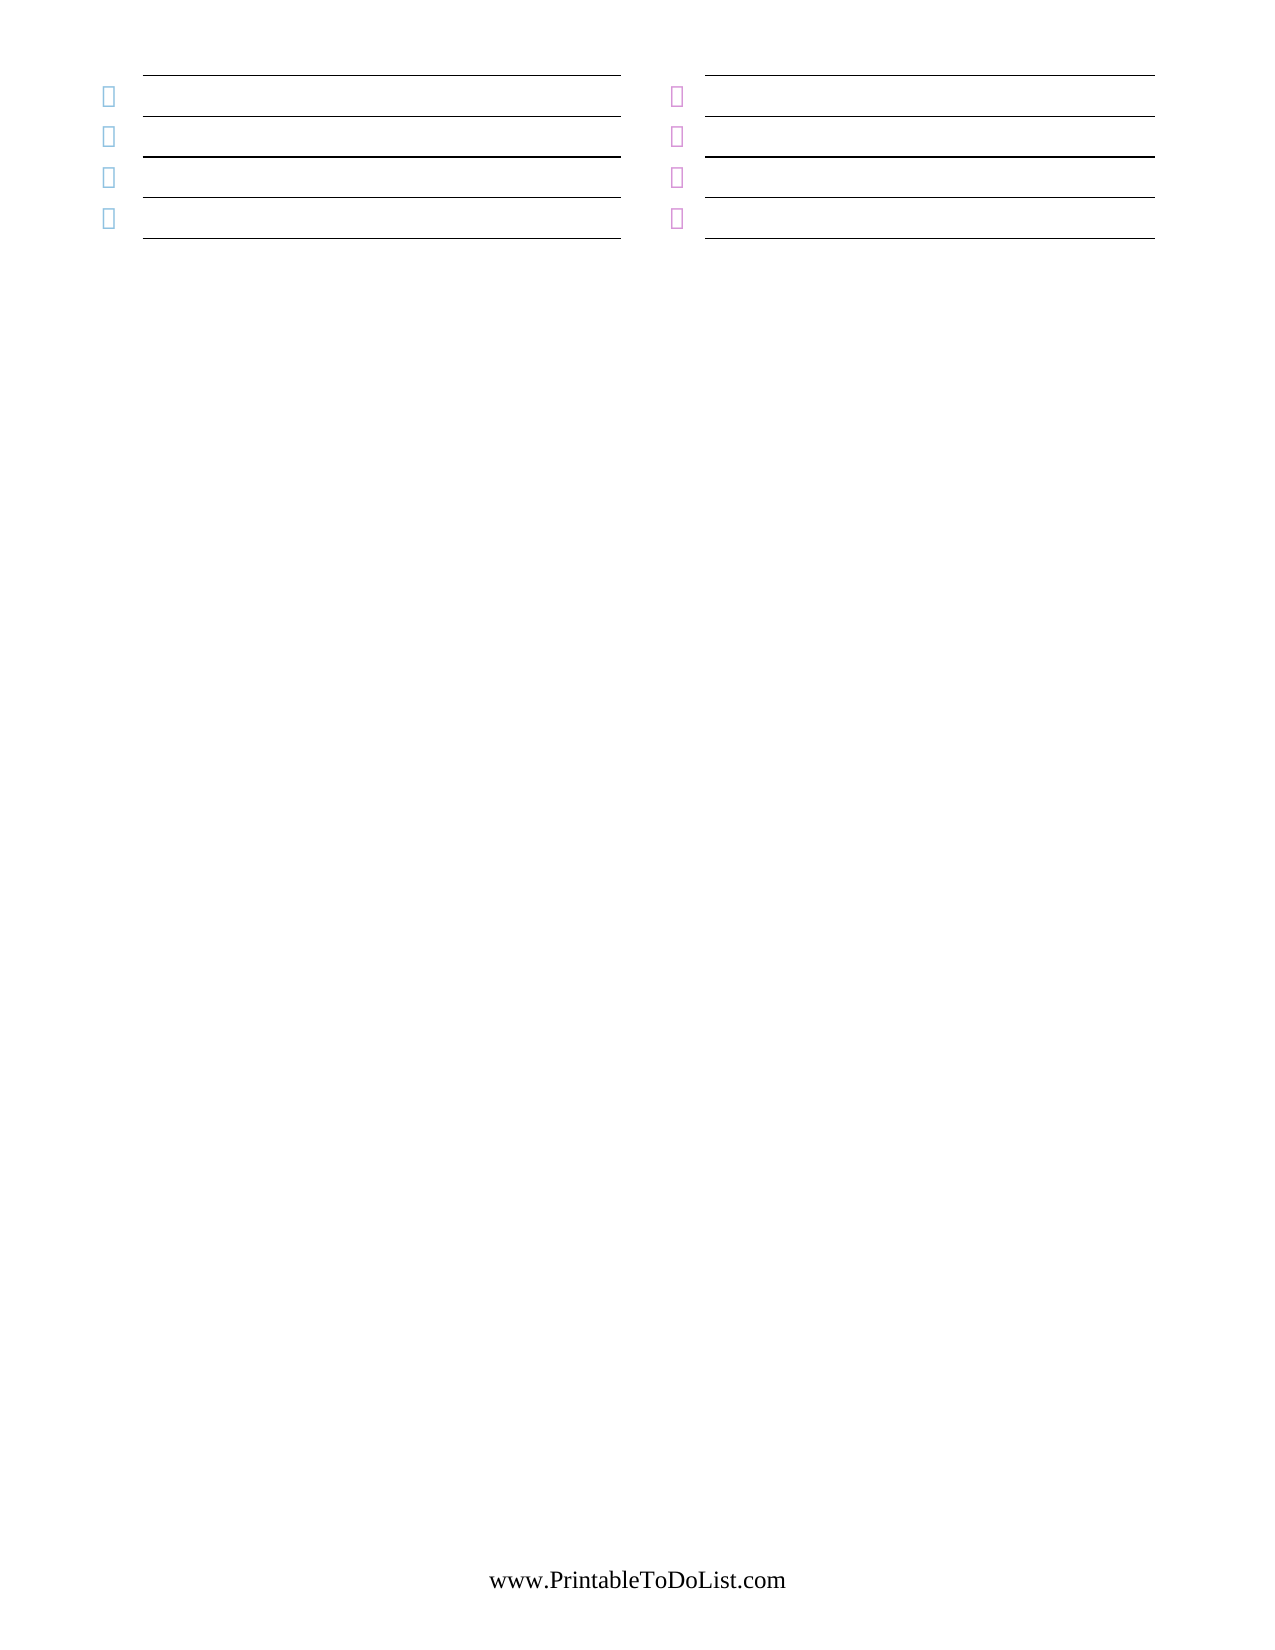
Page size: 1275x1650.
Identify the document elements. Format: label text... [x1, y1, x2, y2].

table_cell [143, 198, 621, 238]
table_cell  [75, 156, 142, 197]
table_cell [705, 117, 1155, 156]
table_cell [705, 76, 1155, 116]
table_cell [621, 75, 649, 116]
table_cell [143, 76, 621, 116]
table_cell [621, 197, 649, 238]
table_cell [621, 156, 649, 197]
table_cell [143, 158, 621, 197]
table_cell [621, 116, 649, 156]
table_cell [143, 117, 621, 156]
table_cell  [649, 197, 705, 238]
table_cell  [649, 75, 705, 116]
table_cell [705, 198, 1155, 238]
table_cell  [75, 116, 142, 156]
table_cell [705, 158, 1155, 197]
table_cell  [649, 116, 705, 156]
table_cell  [649, 156, 705, 197]
table_cell  [75, 197, 142, 238]
table_cell  [75, 75, 142, 116]
